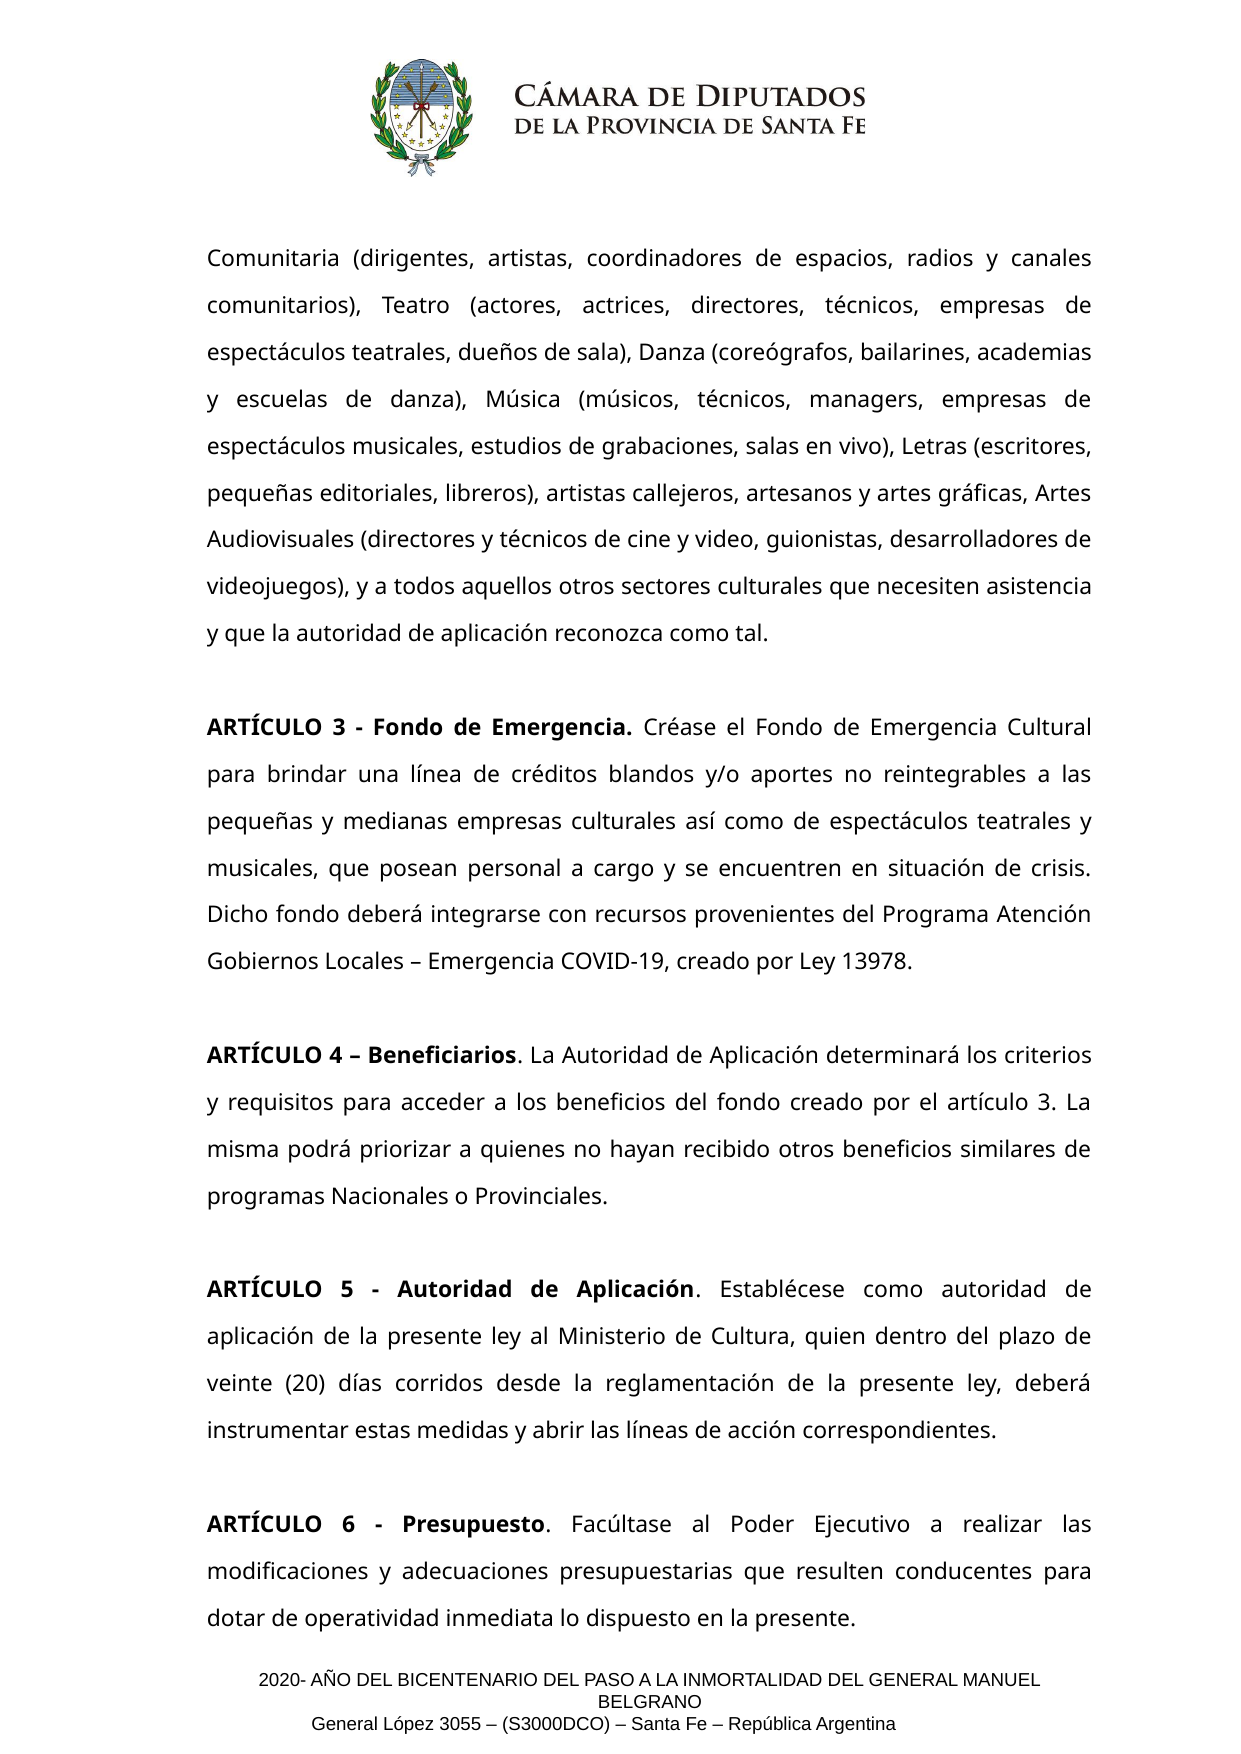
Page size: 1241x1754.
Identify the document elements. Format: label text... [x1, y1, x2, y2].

text ARTÍCULO 3 - Fondo de Emergencia. Créase el Fondo de Emergencia Cultural para brindar una línea de créditos blandos y/o aportes no reintegrables a las pequeñas y medianas empresas culturales así como de espectáculos teatrales y musicales, que posean personal a cargo y se encuentren en situación de crisis. Dicho fondo deberá integrarse con recursos provenientes del Programa Atención Gobiernos Locales – Emergencia COVID-19, creado por Ley 13978. [207, 711, 1093, 977]
text ARTÍCULO 4 – Beneficiarios. La Autoridad de Aplicación determinará los criterios y requisitos para acceder a los beneficios del fondo creado por el artículo 3. La misma podrá priorizar a quienes no hayan recibido otros beneficios similares de programas Nacionales o Provinciales. [207, 1039, 1093, 1211]
text ARTÍCULO 5 - Autoridad de Aplicación. Establécese como autoridad de aplicación de la presente ley al Ministerio de Cultura, quien dentro del plazo de veinte (20) días corridos desde la reglamentación de la presente ley, deberá instrumentar estas medidas y abrir las líneas de acción correspondientes. [207, 1273, 1093, 1445]
picture [370, 59, 866, 181]
text Comunitaria (dirigentes, artistas, coordinadores de espacios, radios y canales comunitarios), Teatro (actores, actrices, directores, técnicos, empresas de espectáculos teatrales, dueños de sala), Danza (coreógrafos, bailarines, academias y escuelas de danza), Música (músicos, técnicos, managers, empresas de espectáculos musicales, estudios de grabaciones, salas en vivo), Letras (escritores, pequeñas editoriales, libreros), artistas callejeros, artesanos y artes gráficas, Artes Audiovisuales (directores y técnicos de cine y video, guionistas, desarrolladores de videojuegos), y a todos aquellos otros sectores culturales que necesiten asistencia y que la autoridad de aplicación reconozca como tal. [207, 242, 1093, 648]
text ARTÍCULO 6 - Presupuesto. Facúltase al Poder Ejecutivo a realizar las modificaciones y adecuaciones presupuestarias que resulten conducentes para dotar de operatividad inmediata lo dispuesto en la presente. [207, 1508, 1093, 1633]
